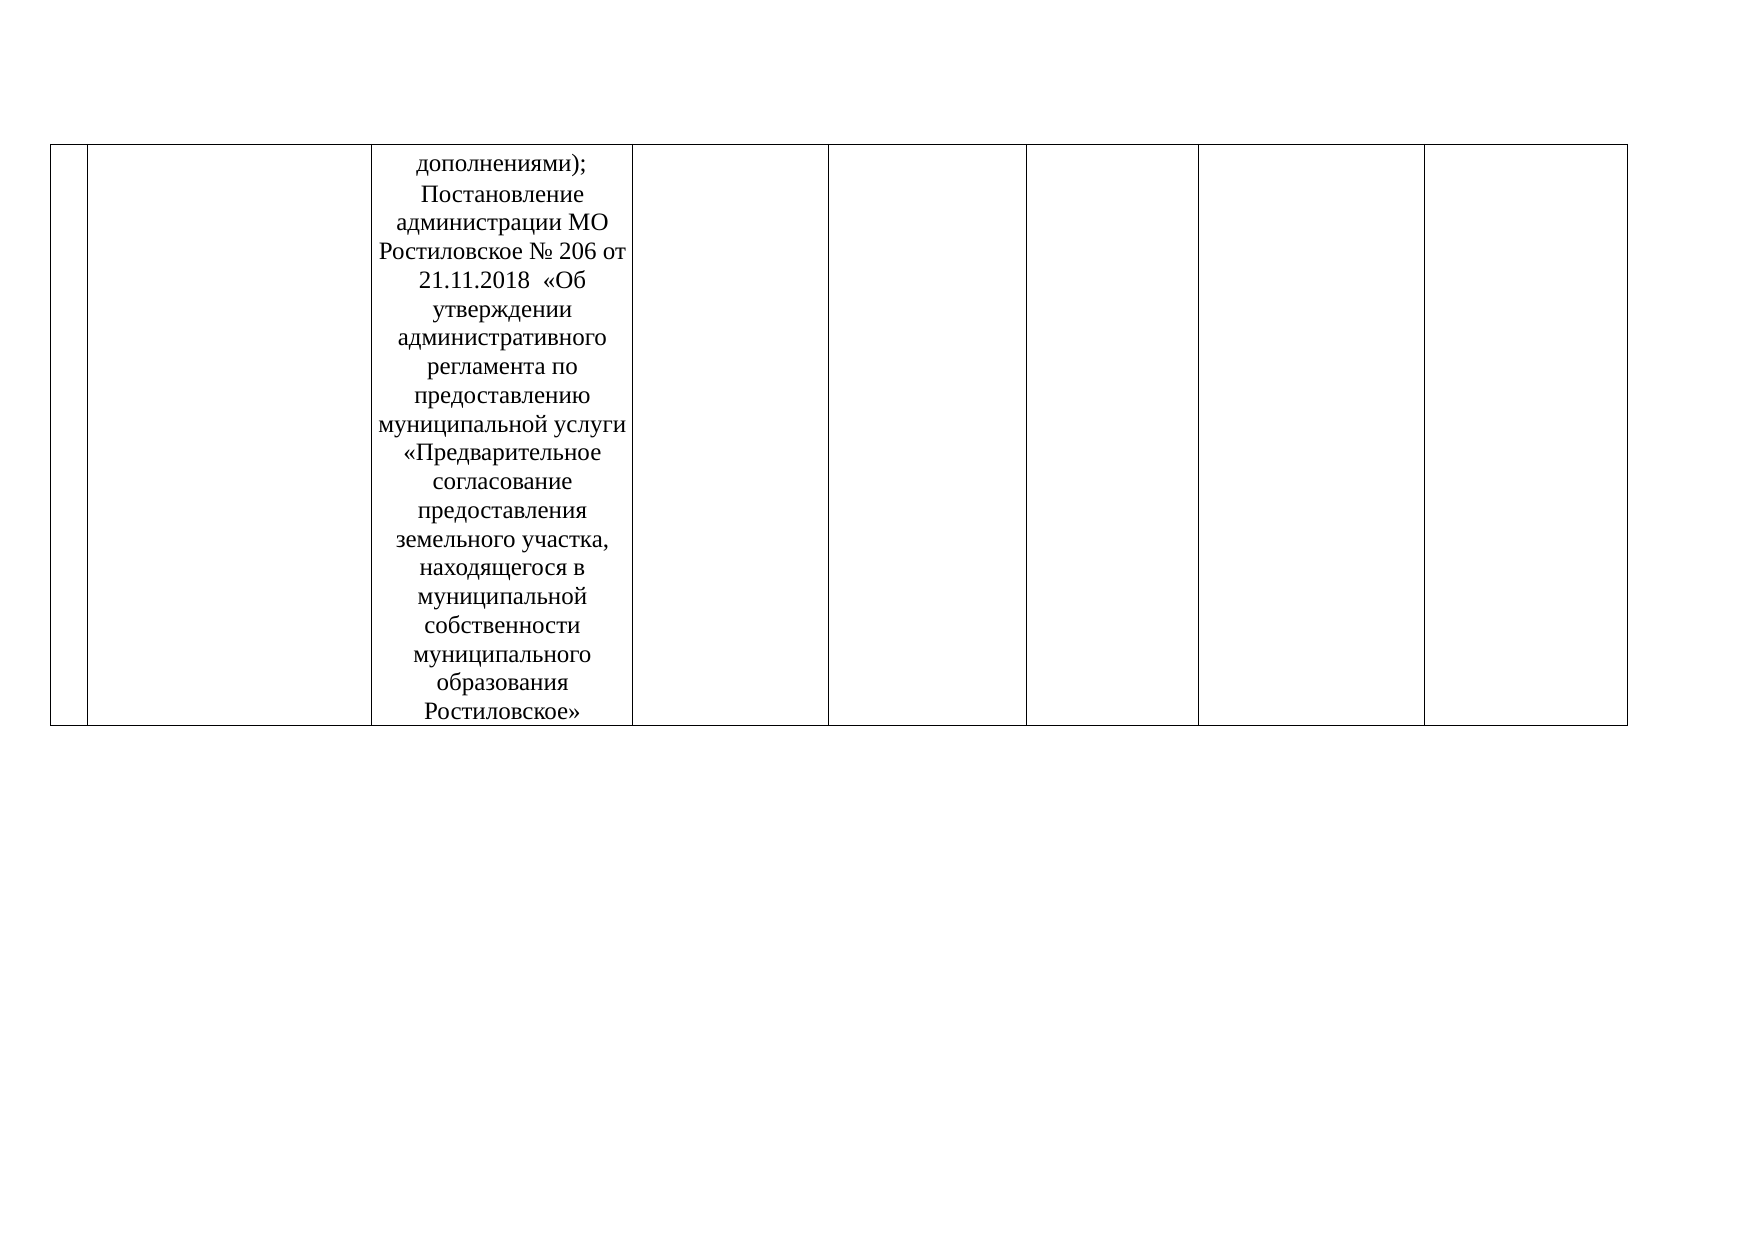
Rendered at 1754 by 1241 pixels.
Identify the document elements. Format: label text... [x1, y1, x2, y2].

table_cell дополнениями); Постановление администрации МО Ростиловское № 206 от 21.11.2018 «Об утверждении административного регламента по предоставлению муниципальной услуги «Предварительное согласование предоставления земельного участка, находящегося в муниципальной собственности муниципального образования Ростиловское» [372, 145, 632, 725]
table_cell [1199, 145, 1424, 725]
table_cell [88, 145, 371, 725]
table_cell [1027, 145, 1198, 725]
table_cell [633, 145, 828, 725]
table_cell [1425, 145, 1627, 725]
table_cell [829, 145, 1026, 725]
table_cell [51, 145, 87, 725]
